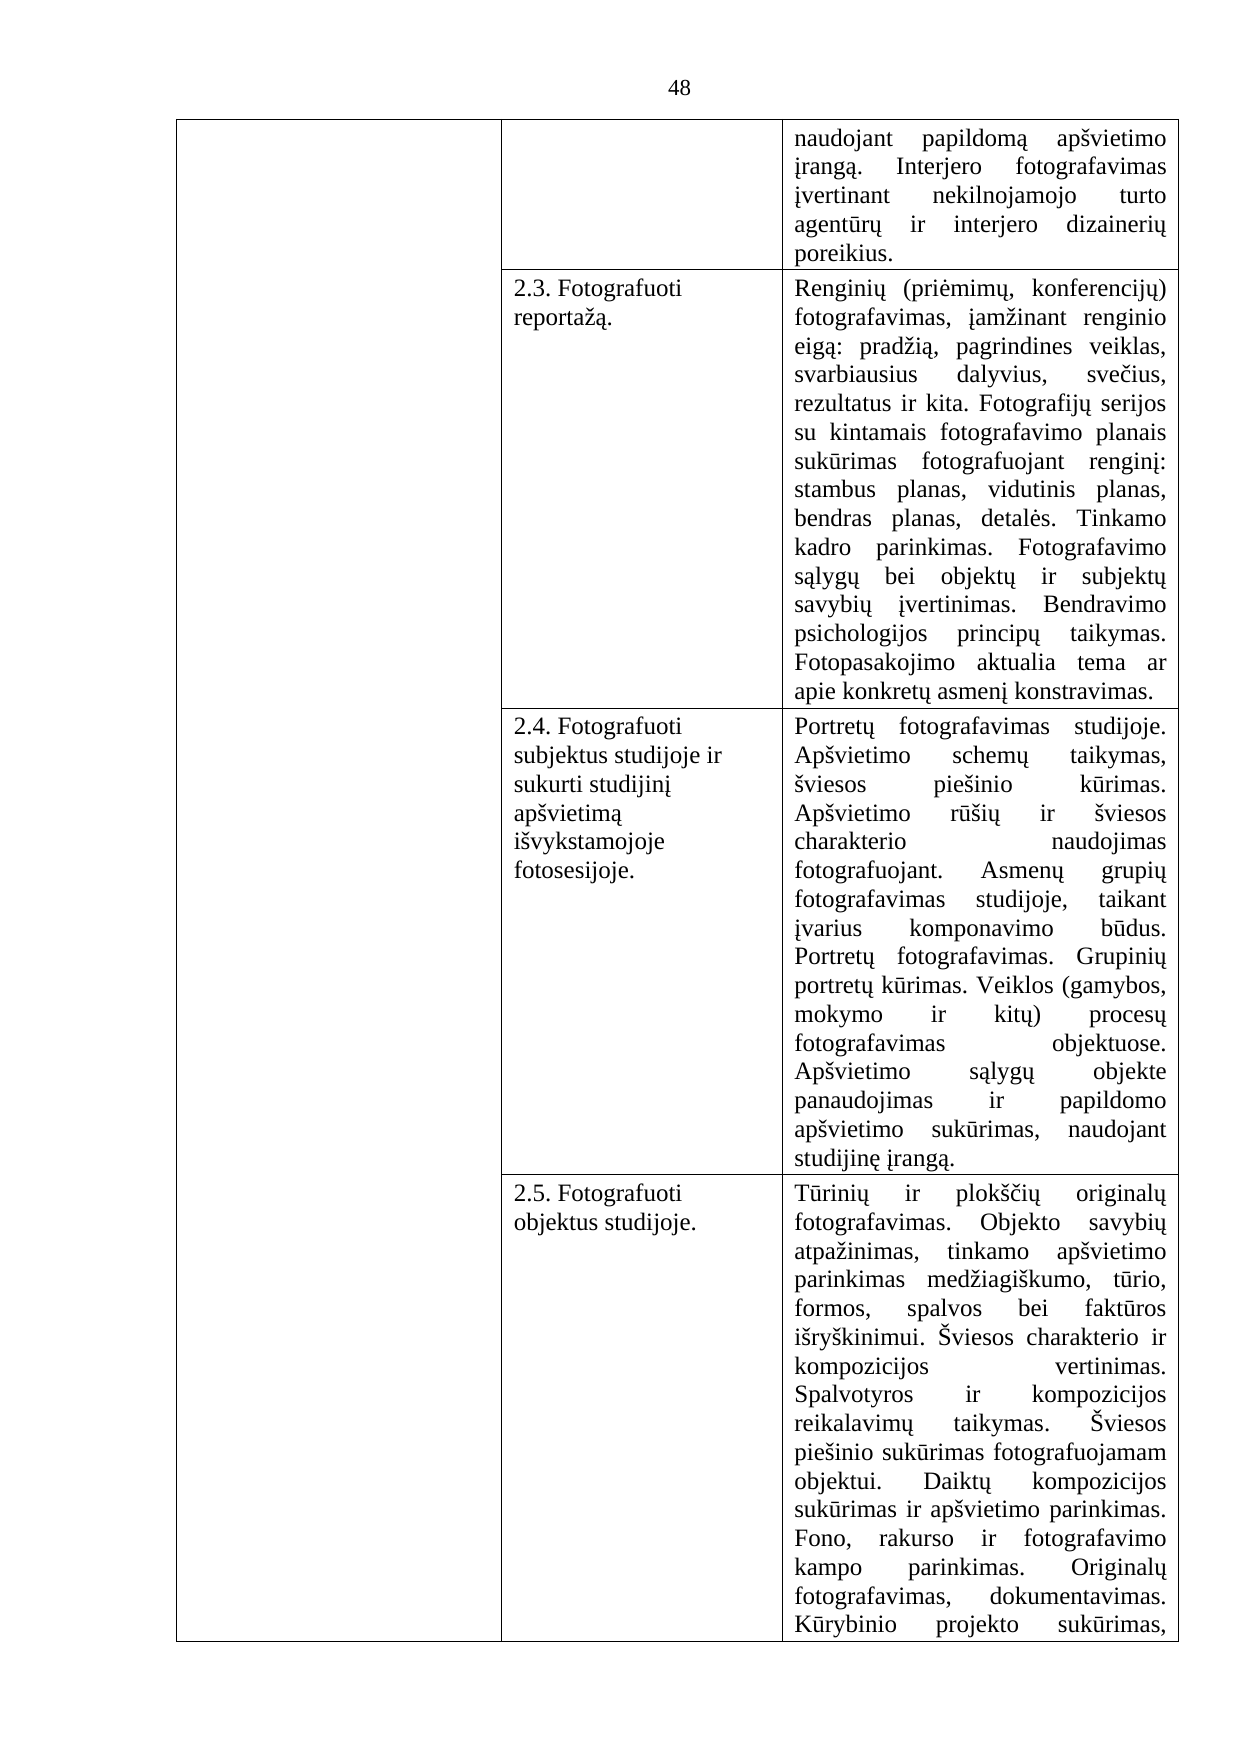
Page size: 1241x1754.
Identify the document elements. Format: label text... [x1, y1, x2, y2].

table_cell 2.5. Fotografuoti objektus studijoje. [502, 1175, 782, 1641]
table_cell naudojant papildomą apšvietimo įrangą. Interjero fotografavimas įvertinant nekilnojamojo turto agentūrų ir interjero dizainerių poreikius. [783, 120, 1178, 269]
table_cell Renginių (priėmimų, konferencijų) fotografavimas, įamžinant renginio eigą: pradžią, pagrindines veiklas, svarbiausius dalyvius, svečius, rezultatus ir kita. Fotografijų serijos su kintamais fotografavimo planais sukūrimas fotografuojant renginį: stambus planas, vidutinis planas, bendras planas, detalės. Tinkamo kadro parinkimas. Fotografavimo sąlygų bei objektų ir subjektų savybių įvertinimas. Bendravimo psichologijos principų taikymas. Fotopasakojimo aktualia tema ar apie konkretų asmenį konstravimas. [783, 270, 1178, 707]
table_cell 2.4. Fotografuoti subjektus studijoje ir sukurti studijinį apšvietimą išvykstamojoje fotosesijoje. [502, 709, 782, 1174]
table_cell 2.3. Fotografuoti reportažą. [502, 270, 782, 707]
table_cell Portretų fotografavimas studijoje. Apšvietimo schemų taikymas, šviesos piešinio kūrimas. Apšvietimo rūšių ir šviesos charakterio naudojimas fotografuojant. Asmenų grupių fotografavimas studijoje, taikant įvarius komponavimo būdus. Portretų fotografavimas. Grupinių portretų kūrimas. Veiklos (gamybos, mokymo ir kitų) procesų fotografavimas objektuose. Apšvietimo sąlygų objekte panaudojimas ir papildomo apšvietimo sukūrimas, naudojant studijinę įrangą. [783, 709, 1178, 1174]
table_cell [502, 120, 782, 269]
table_cell [177, 120, 501, 1641]
table_cell Tūrinių ir plokščių originalų fotografavimas. Objekto savybių atpažinimas, tinkamo apšvietimo parinkimas medžiagiškumo, tūrio, formos, spalvos bei faktūros išryškinimui. Šviesos charakterio ir kompozicijos vertinimas. Spalvotyros ir kompozicijos reikalavimų taikymas. Šviesos piešinio sukūrimas fotografuojamam objektui. Daiktų kompozicijos sukūrimas ir apšvietimo parinkimas. Fono, rakurso ir fotografavimo kampo parinkimas. Originalų fotografavimas, dokumentavimas. Kūrybinio projekto sukūrimas, [783, 1175, 1178, 1641]
